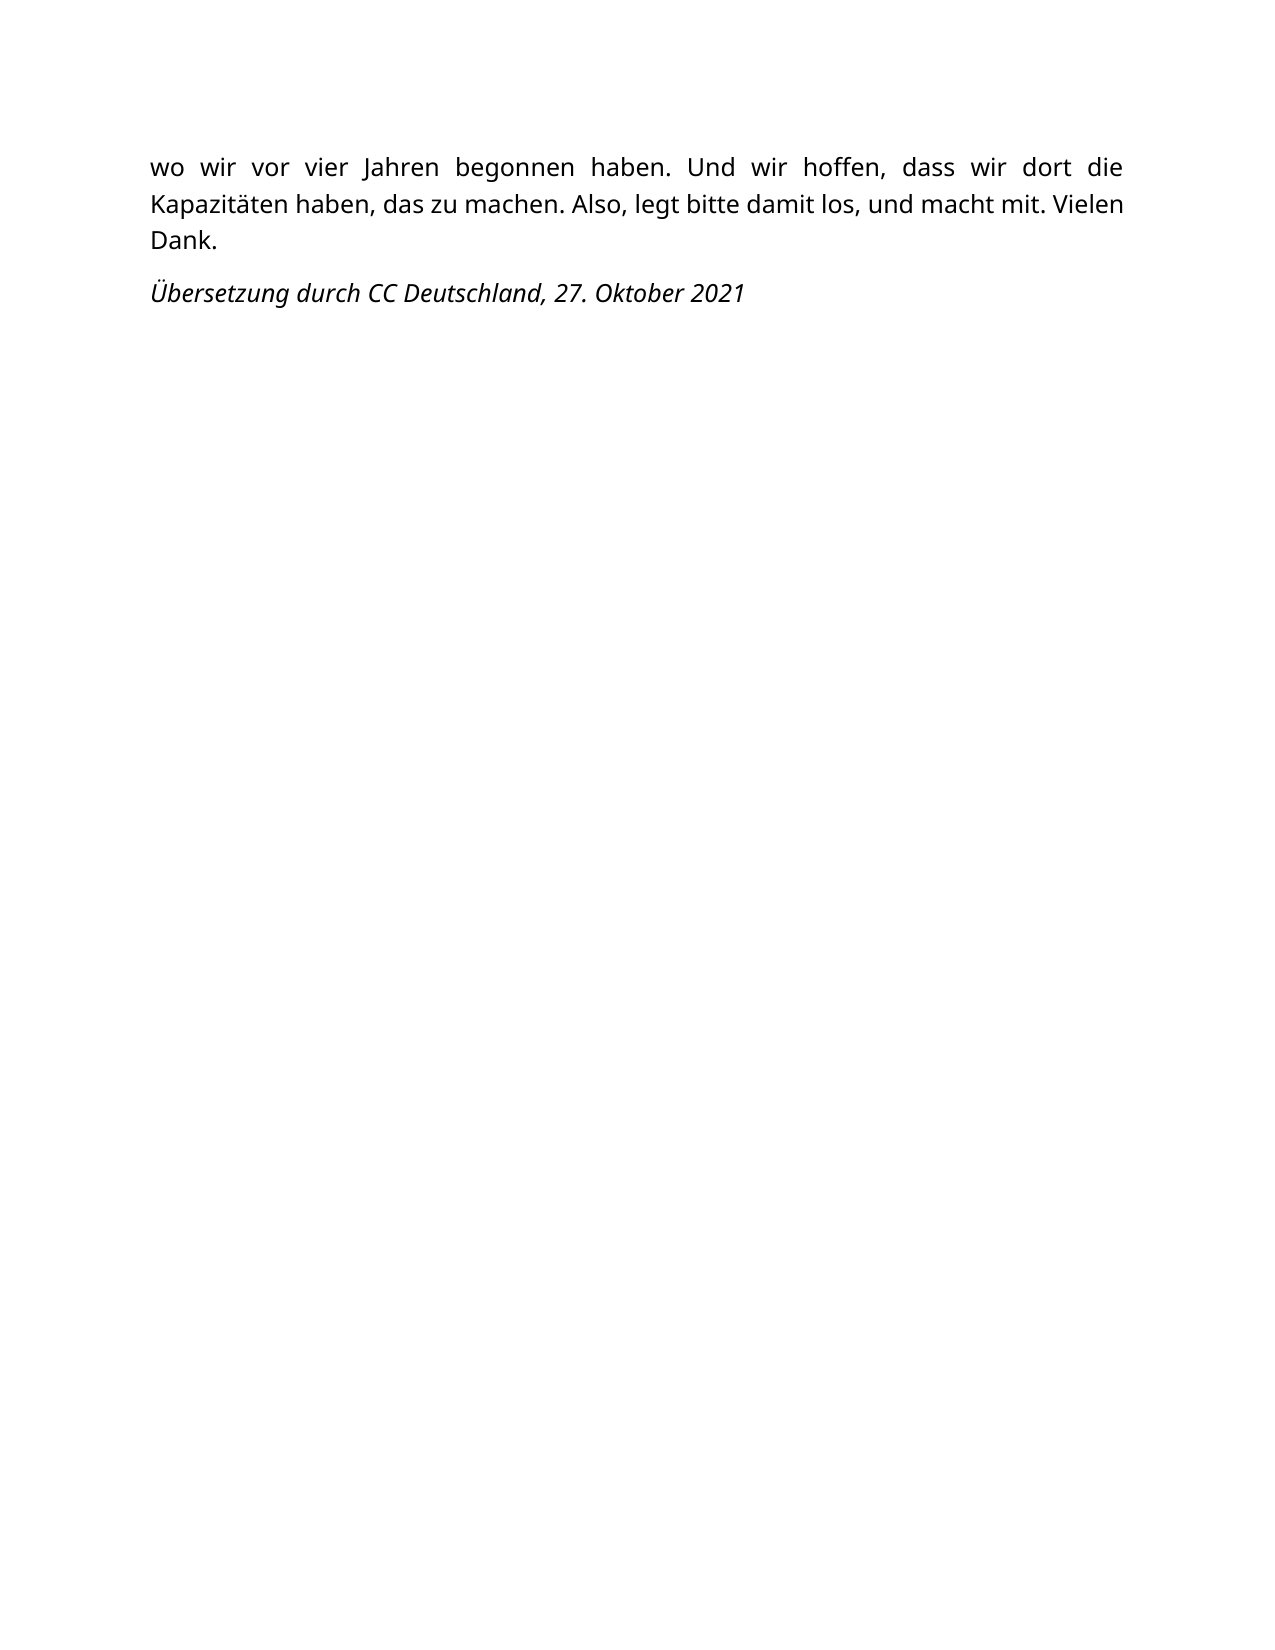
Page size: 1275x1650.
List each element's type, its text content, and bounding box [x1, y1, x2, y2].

text wo wir vor vier Jahren begonnen haben. Und wir hoffen, dass wir dort die Kapazitäten haben, das zu machen. Also, legt bitte damit los, und macht mit. Vielen Dank. [150, 150, 1125, 257]
text Übersetzung durch CC Deutschland, 27. Oktober 2021 [150, 276, 1125, 309]
